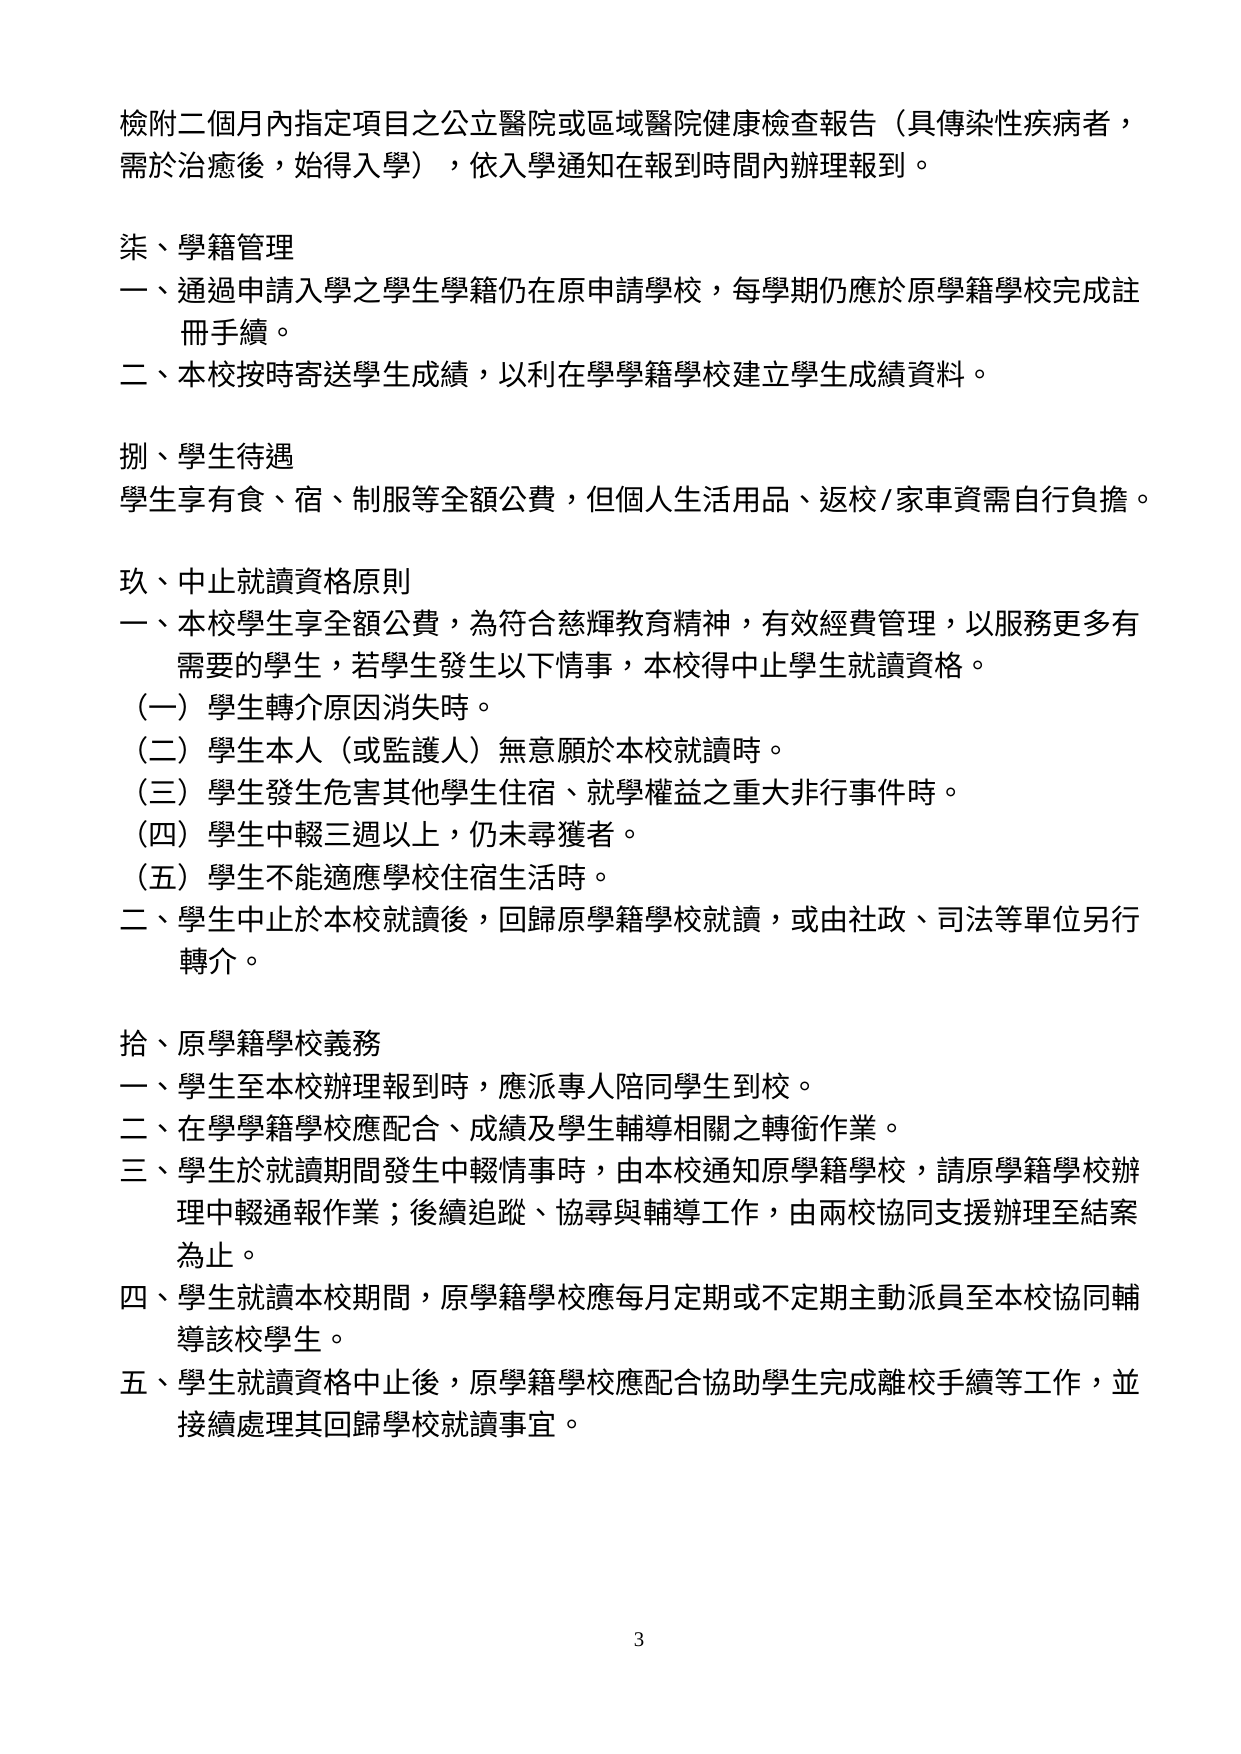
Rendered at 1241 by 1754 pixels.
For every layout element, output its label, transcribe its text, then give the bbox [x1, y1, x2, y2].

text 二、在學學籍學校應配合、成績及學生輔導相關之轉銜作業。 [119, 1105, 1151, 1148]
text （四）學生中輟三週以上，仍未尋獲者。 [119, 812, 1151, 854]
text 玖、中止就讀資格原則 [119, 558, 1151, 601]
text 拾、原學籍學校義務 [119, 1021, 1151, 1063]
text 一、通過申請入學之學生學籍仍在原申請學校，每學期仍應於原學籍學校完成註冊手續。 [119, 267, 1151, 352]
text 學生享有食、宿、制服等全額公費，但個人生活用品、返校/家車資需自行負擔。 [119, 476, 1151, 518]
text （五）學生不能適應學校住宿生活時。 [119, 854, 1151, 897]
text （三）學生發生危害其他學生住宿、就學權益之重大非行事件時。 [119, 770, 1151, 812]
text 二、本校按時寄送學生成績，以利在學學籍學校建立學生成績資料。 [119, 352, 1151, 394]
text 五、學生就讀資格中止後，原學籍學校應配合協助學生完成離校手續等工作，並接續處理其回歸學校就讀事宜。 [119, 1359, 1151, 1444]
text 檢附二個月內指定項目之公立醫院或區域醫院健康檢查報告（具傳染性疾病者，需於治癒後，始得入學），依入學通知在報到時間內辦理報到。 [119, 101, 1151, 185]
text 三、學生於就讀期間發生中輟情事時，由本校通知原學籍學校，請原學籍學校辦理中輟通報作業；後續追蹤、協尋與輔導工作，由兩校協同支援辦理至結案為止。 [119, 1148, 1151, 1274]
text 四、學生就讀本校期間，原學籍學校應每月定期或不定期主動派員至本校協同輔導該校學生。 [119, 1274, 1151, 1359]
text （一）學生轉介原因消失時。 [119, 685, 1151, 727]
text 二、學生中止於本校就讀後，回歸原學籍學校就讀，或由社政、司法等單位另行轉介。 [119, 897, 1151, 981]
text 一、學生至本校辦理報到時，應派專人陪同學生到校。 [119, 1063, 1151, 1105]
text 捌、學生待遇 [119, 434, 1151, 476]
text 柒、學籍管理 [119, 225, 1151, 267]
text 一、本校學生享全額公費，為符合慈輝教育精神，有效經費管理，以服務更多有需要的學生，若學生發生以下情事，本校得中止學生就讀資格。 [119, 601, 1151, 685]
text （二）學生本人（或監護人）無意願於本校就讀時。 [119, 727, 1151, 770]
